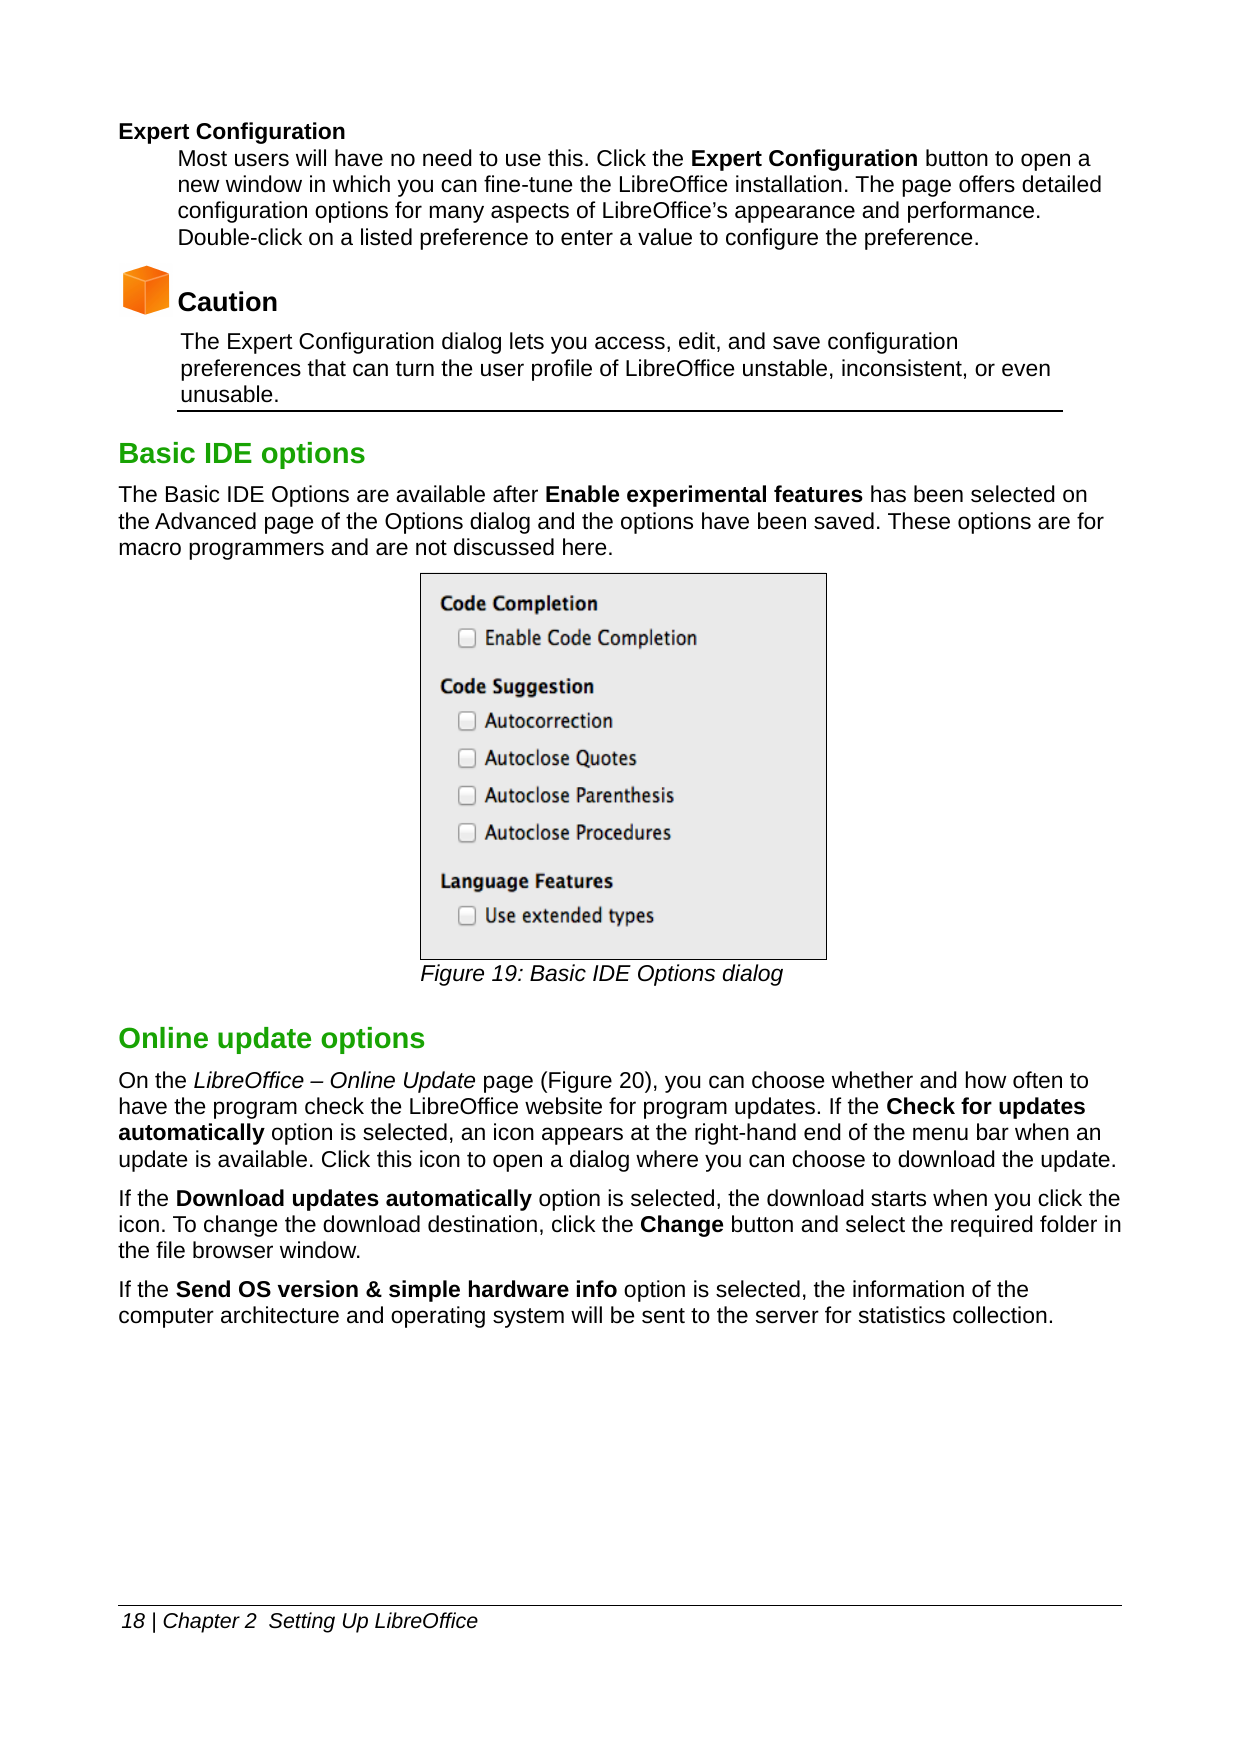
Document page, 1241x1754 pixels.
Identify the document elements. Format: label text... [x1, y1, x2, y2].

text If the Download updates automatically option is selected, the download starts when you click the icon. To change the download destination, click the Change button and select the required folder in the file browser window. [118, 1184, 1122, 1264]
text Most users will have no need to use this. Click the Expert Configuration button to open a new window in which you can fine-tune the LibreOffice installation. The page offers detailed configuration options for many aspects of LibreOffice’s appearance and performance. Double-click on a listed preference to enter a value to configure the preference. [177, 144, 1122, 250]
subtitle Caution [118, 262, 1122, 318]
text The Expert Configuration dialog lets you access, edit, and save configuration preferences that can turn the user profile of LibreOffice unstable, inconsistent, or even unusable. [177, 325, 1063, 410]
text The Basic IDE Options are available after Enable experimental features has been selected on the Advanced page of the Options dialog and the options have been saved. These options are for macro programmers and are not discussed here. [118, 481, 1122, 560]
picture [421, 574, 826, 959]
text On the LibreOffice – Online Update page (Figure 20), you can choose whether and how often to have the program check the LibreOffice website for program updates. If the Check for updates automatically option is selected, an icon appears at the right-hand end of the menu bar when an update is available. Click this icon to open a dialog where you can choose to download the update. [118, 1067, 1122, 1172]
subtitle Online update options [118, 1021, 1122, 1055]
subtitle Basic IDE options [118, 436, 1122, 469]
picture [119, 263, 173, 317]
text Figure 19: Basic IDE Options dialog [420, 960, 826, 986]
text If the Send OS version & simple hardware info option is selected, the information of the computer architecture and operating system will be sent to the server for statistics collection. [118, 1276, 1122, 1329]
text Expert Configuration [118, 118, 1122, 144]
